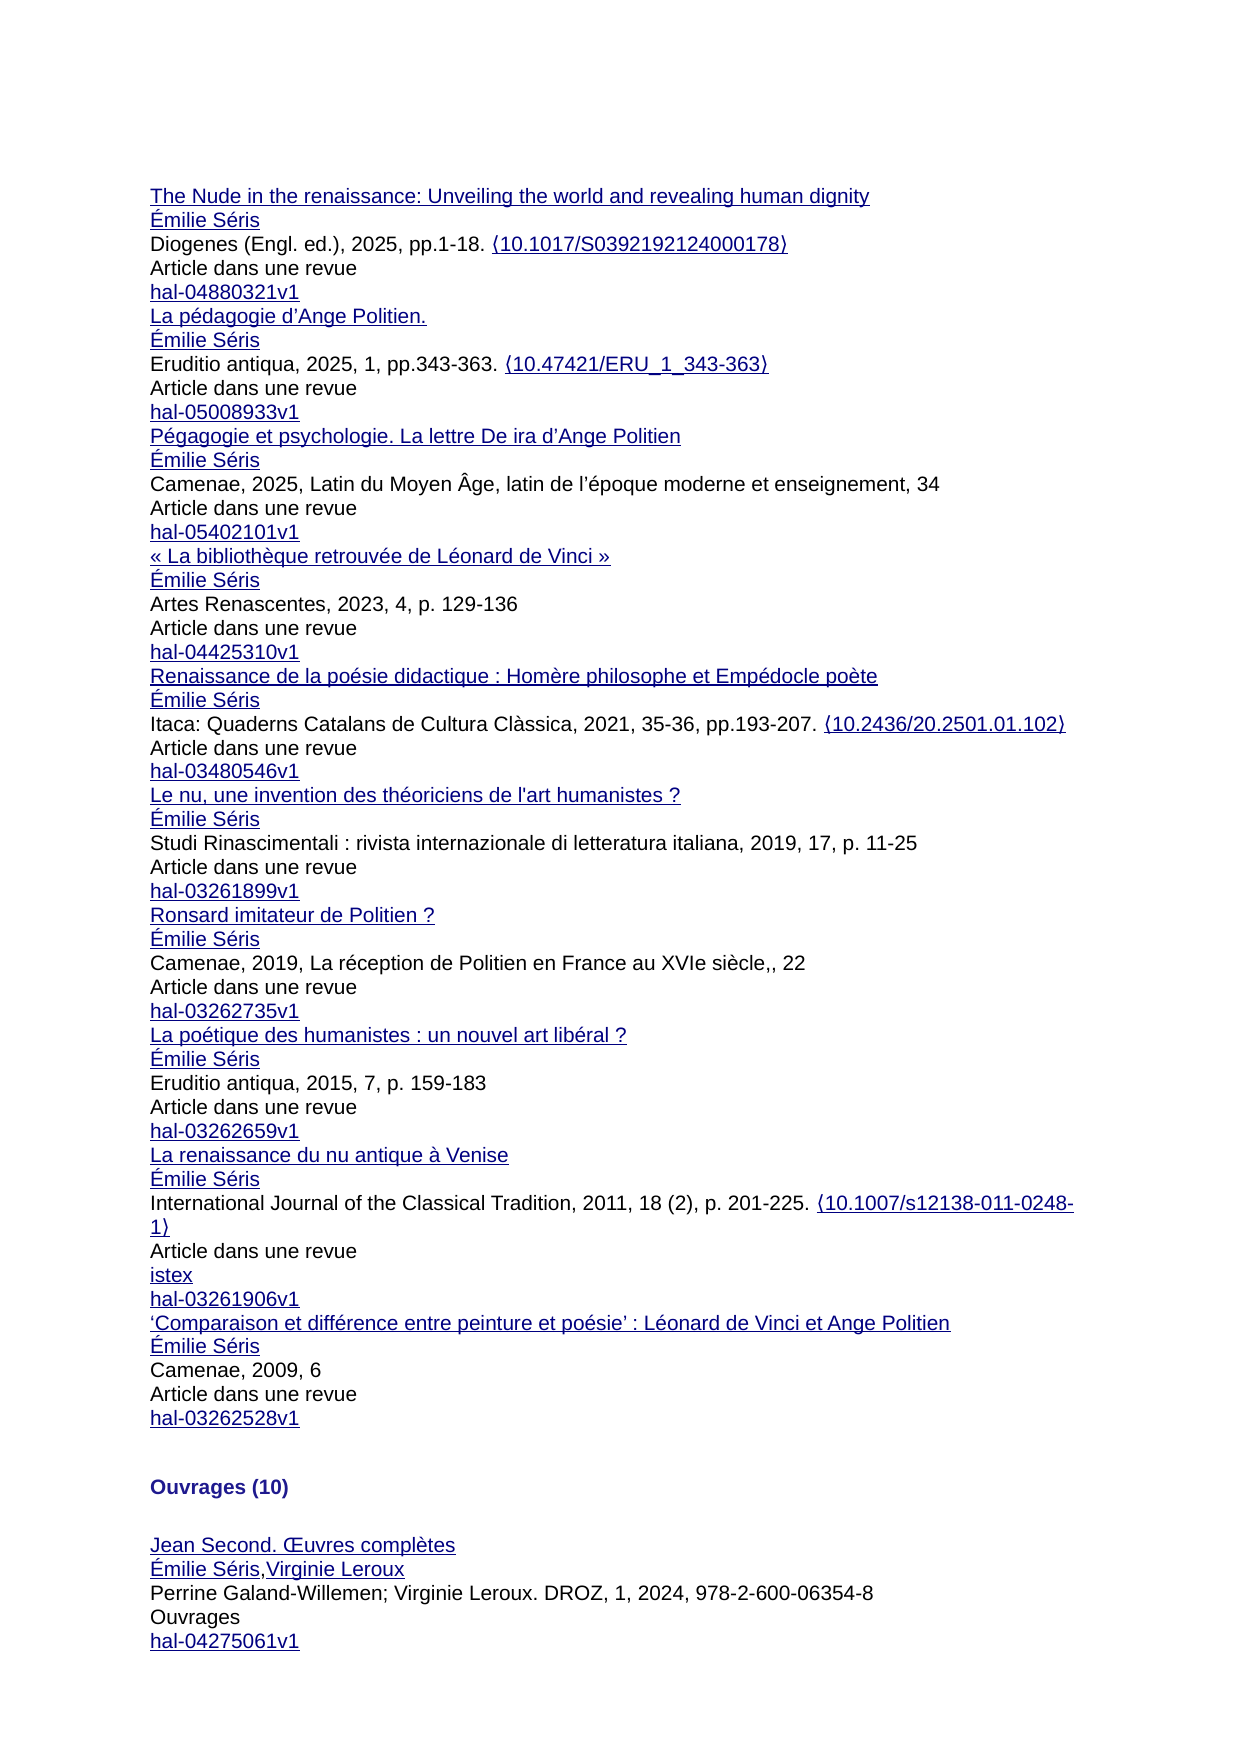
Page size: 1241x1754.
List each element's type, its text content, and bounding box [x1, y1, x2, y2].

table_cell Le nu, une invention des théoriciens de l'art humanistes ? Émilie Séris Studi Rinascimentali : rivista internazionale di letteratura italiana, 2019, 17, p. 11-25 Article dans une revue hal-03261899v1 [150, 783, 1090, 903]
table_cell Pégagogie et psychologie. La lettre De ira d’Ange Politien Émilie Séris Camenae, 2025, Latin du Moyen Âge, latin de l’époque moderne et enseignement, 34 Article dans une revue hal-05402101v1 [150, 424, 1090, 544]
table_header The Nude in the renaissance: Unveiling the world and revealing human dignity Émilie Séris Diogenes (Engl. ed.), 2025, pp.1-18. ⟨10.1017/S0392192124000178⟩ Article dans une revue hal-04880321v1 [150, 184, 1090, 304]
table_cell ‘Comparaison et différence entre peinture et poésie’ : Léonard de Vinci et Ange Politien Émilie Séris Camenae, 2009, 6 Article dans une revue hal-03262528v1 [150, 1310, 1090, 1430]
table_header Jean Second. Œuvres complètes Émilie Séris,Virginie Leroux Perrine Galand-Willemen; Virginie Leroux. DROZ, 1, 2024, 978-2-600-06354-8 Ouvrages hal-04275061v1 [150, 1533, 1090, 1653]
subtitle Ouvrages (10) [150, 1475, 1090, 1499]
table_cell Ronsard imitateur de Politien ? Émilie Séris Camenae, 2019, La réception de Politien en France au XVIe siècle,, 22 Article dans une revue hal-03262735v1 [150, 903, 1090, 1023]
table_cell La renaissance du nu antique à Venise Émilie Séris International Journal of the Classical Tradition, 2011, 18 (2), p. 201-225. ⟨10.1007/s12138-011-0248-1⟩ Article dans une revue istex hal-03261906v1 [150, 1143, 1090, 1310]
table_cell La poétique des humanistes : un nouvel art libéral ? Émilie Séris Eruditio antiqua, 2015, 7, p. 159-183 Article dans une revue hal-03262659v1 [150, 1023, 1090, 1143]
table_cell « La bibliothèque retrouvée de Léonard de Vinci » Émilie Séris Artes Renascentes, 2023, 4, p. 129-136 Article dans une revue hal-04425310v1 [150, 544, 1090, 663]
table_cell Renaissance de la poésie didactique : Homère philosophe et Empédocle poète Émilie Séris Itaca: Quaderns Catalans de Cultura Clàssica, 2021, 35-36, pp.193-207. ⟨10.2436/20.2501.01.102⟩ Article dans une revue hal-03480546v1 [150, 664, 1090, 783]
table_cell La pédagogie d’Ange Politien. Émilie Séris Eruditio antiqua, 2025, 1, pp.343-363. ⟨10.47421/ERU_1_343-363⟩ Article dans une revue hal-05008933v1 [150, 304, 1090, 424]
